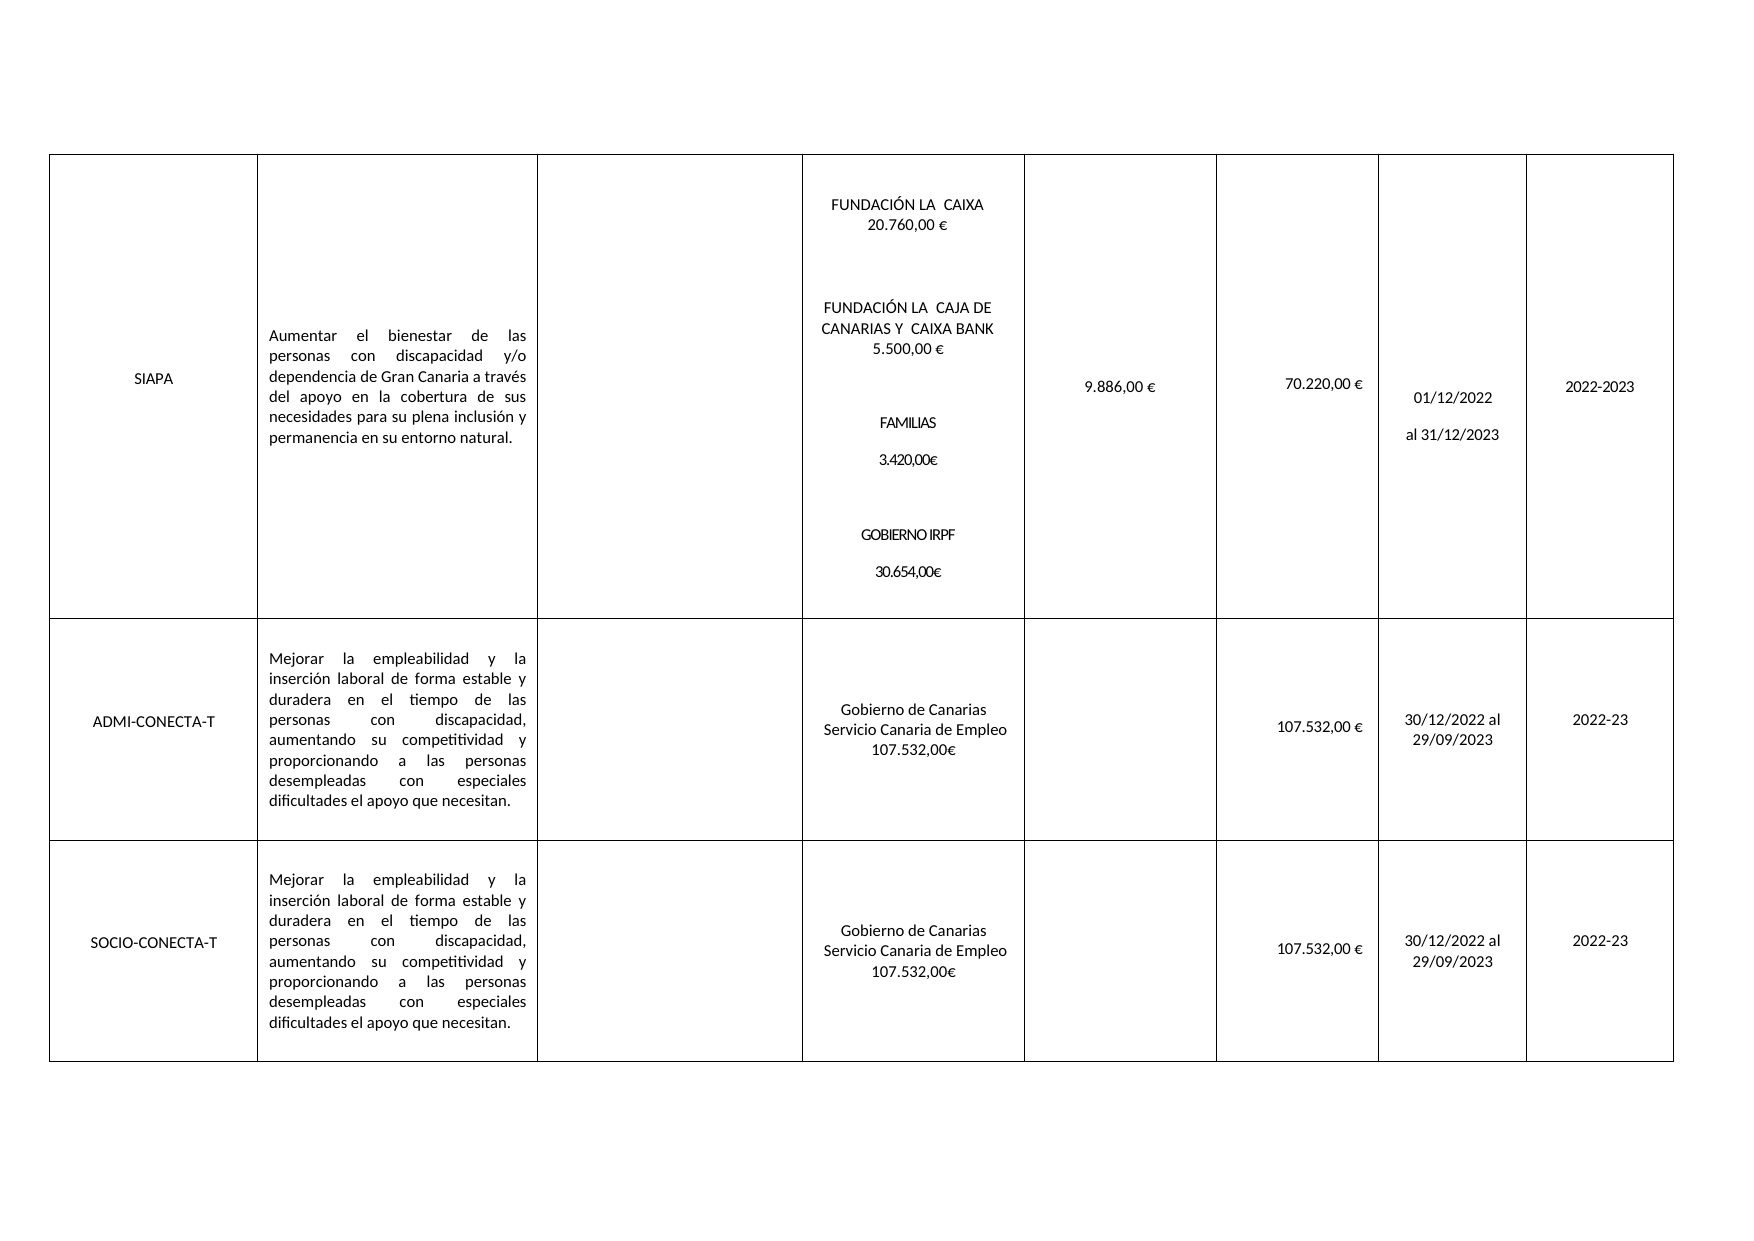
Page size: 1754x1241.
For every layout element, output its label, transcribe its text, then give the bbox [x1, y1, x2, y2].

table_cell 70.220,00 € [1217, 155, 1378, 618]
table_cell FUNDACIÓN LA CAIXA 20.760,00 € FUNDACIÓN LA CAJA DE CANARIAS Y CAIXA BANK 5.500,00 € FAMILIAS 3.420,00€ GOBIERNO IRPF 30.654,00€ [803, 155, 1024, 618]
table_cell Aumentar el bienestar de las personas con discapacidad y/o dependencia de Gran Canaria a través del apoyo en la cobertura de sus necesidades para su plena inclusión y permanencia en su entorno natural. [258, 155, 537, 618]
table_cell 107.532,00 € [1217, 619, 1378, 840]
table_cell 30/12/2022 al 29/09/2023 [1379, 841, 1526, 1061]
table_cell 30/12/2022 al 29/09/2023 [1379, 619, 1526, 840]
table_cell 01/12/2022 al 31/12/2023 [1379, 155, 1526, 618]
table_cell [538, 619, 802, 840]
table_cell SOCIO-CONECTA-T [50, 841, 257, 1061]
table_cell [538, 841, 802, 1061]
table_cell [1025, 841, 1216, 1061]
table_cell 107.532,00 € [1217, 841, 1378, 1061]
table_cell [1025, 619, 1216, 840]
table_cell 9.886,00 € [1025, 155, 1216, 618]
table_cell SIAPA [50, 155, 257, 618]
table_cell [538, 155, 802, 618]
table_cell 2022-23 [1527, 619, 1673, 840]
table_cell ADMI-CONECTA-T [50, 619, 257, 840]
table_cell Mejorar la empleabilidad y la inserción laboral de forma estable y duradera en el tiempo de las personas con discapacidad, aumentando su competitividad y proporcionando a las personas desempleadas con especiales dificultades el apoyo que necesitan. [258, 841, 537, 1061]
table_cell 2022-2023 [1527, 155, 1673, 618]
table_cell Gobierno de Canarias Servicio Canaria de Empleo 107.532,00€ [803, 619, 1024, 840]
table_cell Mejorar la empleabilidad y la inserción laboral de forma estable y duradera en el tiempo de las personas con discapacidad, aumentando su competitividad y proporcionando a las personas desempleadas con especiales dificultades el apoyo que necesitan. [258, 619, 537, 840]
table_cell 2022-23 [1527, 841, 1673, 1061]
table_cell Gobierno de Canarias Servicio Canaria de Empleo 107.532,00€ [803, 841, 1024, 1061]
